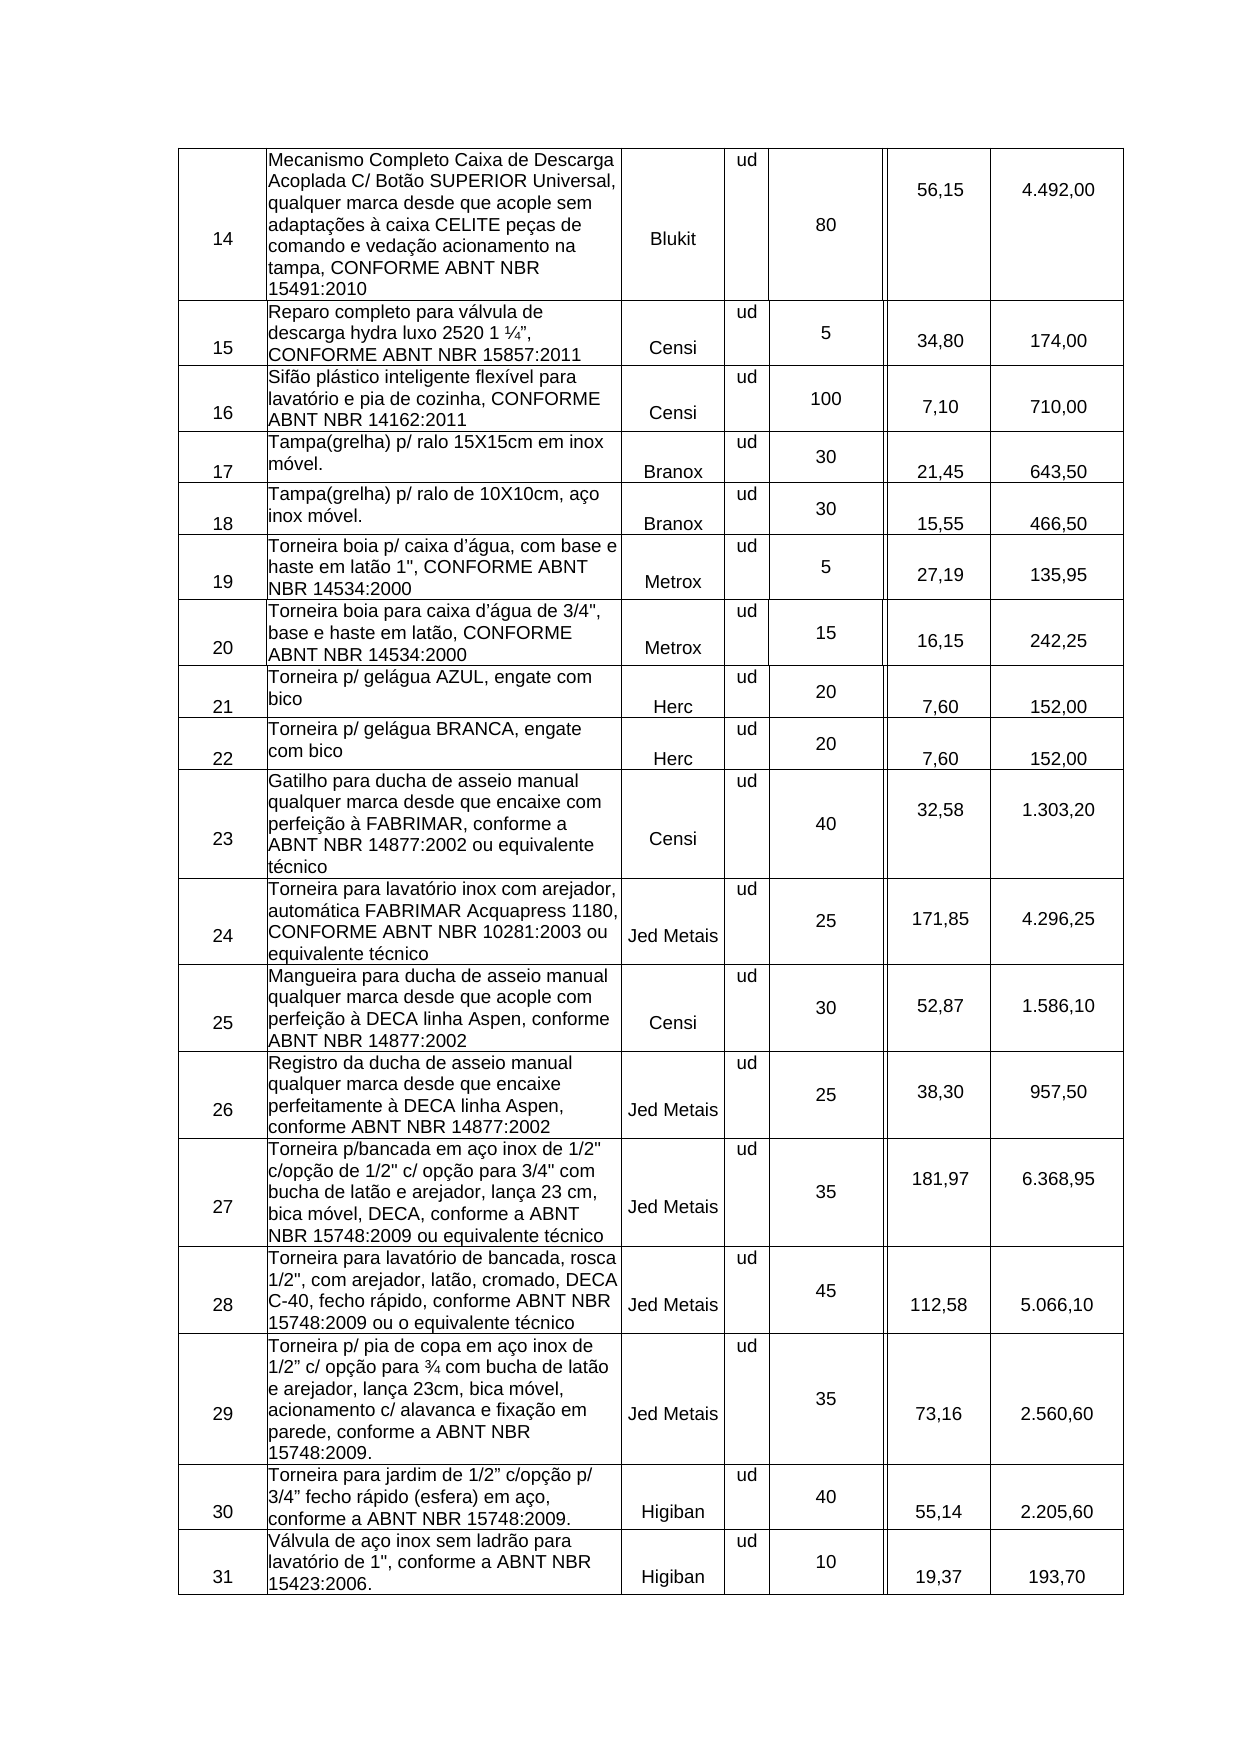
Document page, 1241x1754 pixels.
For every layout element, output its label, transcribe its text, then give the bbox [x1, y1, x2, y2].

table_cell Higiban [622, 1465, 724, 1529]
table_cell 193,70 [991, 1530, 1123, 1594]
table_cell Jed Metais [622, 1247, 724, 1333]
table_cell 5 [770, 535, 883, 599]
table_cell 30 [770, 483, 883, 534]
table_cell 6.368,95 [991, 1139, 1123, 1246]
table_cell Herc [622, 718, 724, 769]
table_cell ud [725, 666, 769, 717]
table_cell Metrox [622, 535, 724, 599]
table_cell 466,50 [991, 483, 1123, 534]
table_cell 25 [179, 965, 267, 1051]
table_cell 957,50 [991, 1052, 1123, 1138]
table_cell Jed Metais [622, 879, 724, 964]
table_cell Mecanismo Completo Caixa de Descarga Acoplada C/ Botão SUPERIOR Universal, qualquer marca desde que acople sem adaptações à caixa CELITE peças de comando e vedação acionamento na tampa, CONFORME ABNT NBR 15491:2010 [267, 149, 621, 299]
table_cell 18 [179, 483, 267, 534]
table_cell 45 [770, 1247, 883, 1333]
table_cell ud [725, 1247, 769, 1333]
table_cell ud [725, 770, 769, 877]
table_cell ud [725, 535, 769, 599]
table_cell Torneira boia para caixa d’água de 3/4", base e haste em latão, CONFORME ABNT NBR 14534:2000 [267, 600, 621, 665]
table_cell 15 [179, 301, 267, 365]
table_cell Censi [622, 366, 724, 431]
table_cell 40 [770, 1465, 883, 1529]
table_cell 30 [770, 432, 883, 482]
table_cell Tampa(grelha) p/ ralo de 10X10cm, aço inox móvel. [268, 483, 621, 534]
table_cell 25 [770, 1052, 883, 1138]
table_cell 15 [769, 600, 882, 665]
table_cell Jed Metais [622, 1052, 724, 1138]
table_cell 15,55 [888, 483, 990, 534]
table_cell Torneira para lavatório de bancada, rosca 1/2", com arejador, latão, cromado, DECA C-40, fecho rápido, conforme ABNT NBR 15748:2009 ou o equivalente técnico [268, 1247, 621, 1333]
table_cell Torneira para jardim de 1/2” c/opção p/ 3/4” fecho rápido (esfera) em aço, conforme a ABNT NBR 15748:2009. [268, 1465, 621, 1529]
table_cell 23 [179, 770, 267, 877]
table_cell 181,97 [888, 1139, 990, 1246]
table_cell 20 [770, 666, 883, 717]
table_cell 20 [179, 600, 266, 665]
table_cell 32,58 [888, 770, 990, 877]
table_cell 38,30 [888, 1052, 990, 1138]
table_cell 27,19 [888, 535, 990, 599]
table_cell 55,14 [888, 1465, 990, 1529]
table_cell ud [725, 432, 769, 482]
table_cell 135,95 [991, 535, 1123, 599]
table_cell 21,45 [888, 432, 990, 482]
table_cell Herc [622, 666, 724, 717]
table_cell 7,10 [888, 366, 990, 431]
table_cell Torneira p/ pia de copa em aço inox de 1/2” c/ opção para ¾ com bucha de latão e arejador, lança 23cm, bica móvel, acionamento c/ alavanca e fixação em parede, conforme a ABNT NBR 15748:2009. [268, 1334, 621, 1464]
table_cell 16,15 [888, 600, 990, 665]
table_cell Mangueira para ducha de asseio manual qualquer marca desde que acople com perfeição à DECA linha Aspen, conforme ABNT NBR 14877:2002 [268, 965, 621, 1051]
table_cell 112,58 [888, 1247, 990, 1333]
table_cell 29 [179, 1334, 267, 1464]
table_cell Torneira p/ gelágua AZUL, engate com bico [268, 666, 621, 717]
table_cell 16 [179, 366, 267, 431]
table_cell 31 [179, 1530, 267, 1594]
table_cell Torneira boia p/ caixa d’água, com base e haste em latão 1", CONFORME ABNT NBR 14534:2000 [268, 535, 621, 599]
table_cell Censi [622, 965, 724, 1051]
table_cell ud [725, 1052, 769, 1138]
table_cell Válvula de aço inox sem ladrão para lavatório de 1", conforme a ABNT NBR 15423:2006. [268, 1530, 621, 1594]
table_cell 152,00 [991, 718, 1123, 769]
table_cell 17 [179, 432, 267, 482]
table_cell Torneira p/bancada em aço inox de 1/2" c/opção de 1/2" c/ opção para 3/4" com bucha de latão e arejador, lança 23 cm, bica móvel, DECA, conforme a ABNT NBR 15748:2009 ou equivalente técnico [268, 1139, 621, 1246]
table_cell Censi [622, 301, 724, 365]
table_cell Tampa(grelha) p/ ralo 15X15cm em inox móvel. [268, 432, 621, 482]
table_cell 152,00 [991, 666, 1123, 717]
table_cell ud [725, 301, 769, 365]
table_cell Sifão plástico inteligente flexível para lavatório e pia de cozinha, CONFORME ABNT NBR 14162:2011 [268, 366, 621, 431]
table_cell 2.560,60 [991, 1334, 1123, 1464]
table_cell 30 [179, 1465, 267, 1529]
table_cell 24 [179, 879, 267, 964]
table_cell 171,85 [888, 879, 990, 964]
table_cell ud [725, 600, 768, 665]
table_cell Metrox [622, 600, 724, 665]
table_cell 19 [179, 535, 267, 599]
table_cell [883, 600, 887, 665]
table_cell ud [725, 1530, 769, 1594]
table_cell Jed Metais [622, 1334, 724, 1464]
table_cell 35 [770, 1139, 883, 1246]
table_cell ud [725, 1139, 769, 1246]
table_cell 1.586,10 [991, 965, 1123, 1051]
table_cell 28 [179, 1247, 267, 1333]
table_cell 7,60 [888, 718, 990, 769]
table_cell 21 [179, 666, 267, 717]
table_cell 52,87 [888, 965, 990, 1051]
table_cell ud [725, 483, 769, 534]
table_cell Branox [622, 432, 724, 482]
table_cell 19,37 [888, 1530, 990, 1594]
table_cell 30 [770, 965, 883, 1051]
table_cell Branox [622, 483, 724, 534]
table_cell 27 [179, 1139, 267, 1246]
table_cell 1.303,20 [991, 770, 1123, 877]
table_cell 14 [179, 149, 266, 299]
table_cell 100 [770, 366, 883, 431]
table_cell 26 [179, 1052, 267, 1138]
table_cell 7,60 [888, 666, 990, 717]
table_cell 10 [770, 1530, 883, 1594]
table_cell Jed Metais [622, 1139, 724, 1246]
table_cell 35 [770, 1334, 883, 1464]
table_cell 5.066,10 [991, 1247, 1123, 1333]
table_cell 242,25 [991, 600, 1123, 665]
table_cell 80 [769, 149, 882, 299]
table_cell 22 [179, 718, 267, 769]
table_cell 25 [770, 879, 883, 964]
table_cell [883, 149, 887, 299]
table_cell Higiban [622, 1530, 724, 1594]
table_cell 34,80 [888, 301, 990, 365]
table_cell 20 [770, 718, 883, 769]
table_cell ud [725, 1334, 769, 1464]
table_cell ud [725, 149, 768, 299]
table_cell ud [725, 1465, 769, 1529]
table_cell 643,50 [991, 432, 1123, 482]
table_cell Torneira para lavatório inox com arejador, automática FABRIMAR Acquapress 1180, CONFORME ABNT NBR 10281:2003 ou equivalente técnico [268, 879, 621, 964]
table_cell ud [725, 718, 769, 769]
table_cell 56,15 [888, 149, 990, 299]
table_cell Censi [622, 770, 724, 877]
table_cell 710,00 [991, 366, 1123, 431]
table_cell ud [725, 879, 769, 964]
table_cell Torneira p/ gelágua BRANCA, engate com bico [268, 718, 621, 769]
table_cell 40 [770, 770, 883, 877]
table_cell Blukit [622, 149, 724, 299]
table_cell 73,16 [888, 1334, 990, 1464]
table_cell 4.492,00 [991, 149, 1123, 299]
table_cell 174,00 [991, 301, 1123, 365]
table_cell 4.296,25 [991, 879, 1123, 964]
table_cell Registro da ducha de asseio manual qualquer marca desde que encaixe perfeitamente à DECA linha Aspen, conforme ABNT NBR 14877:2002 [268, 1052, 621, 1138]
table_cell ud [725, 366, 769, 431]
table_cell 2.205,60 [991, 1465, 1123, 1529]
table_cell Gatilho para ducha de asseio manual qualquer marca desde que encaixe com perfeição à FABRIMAR, conforme a ABNT NBR 14877:2002 ou equivalente técnico [268, 770, 621, 877]
table_cell ud [725, 965, 769, 1051]
table_cell Reparo completo para válvula de descarga hydra luxo 2520 1 ¼”, CONFORME ABNT NBR 15857:2011 [268, 301, 621, 365]
table_cell 5 [770, 301, 883, 365]
